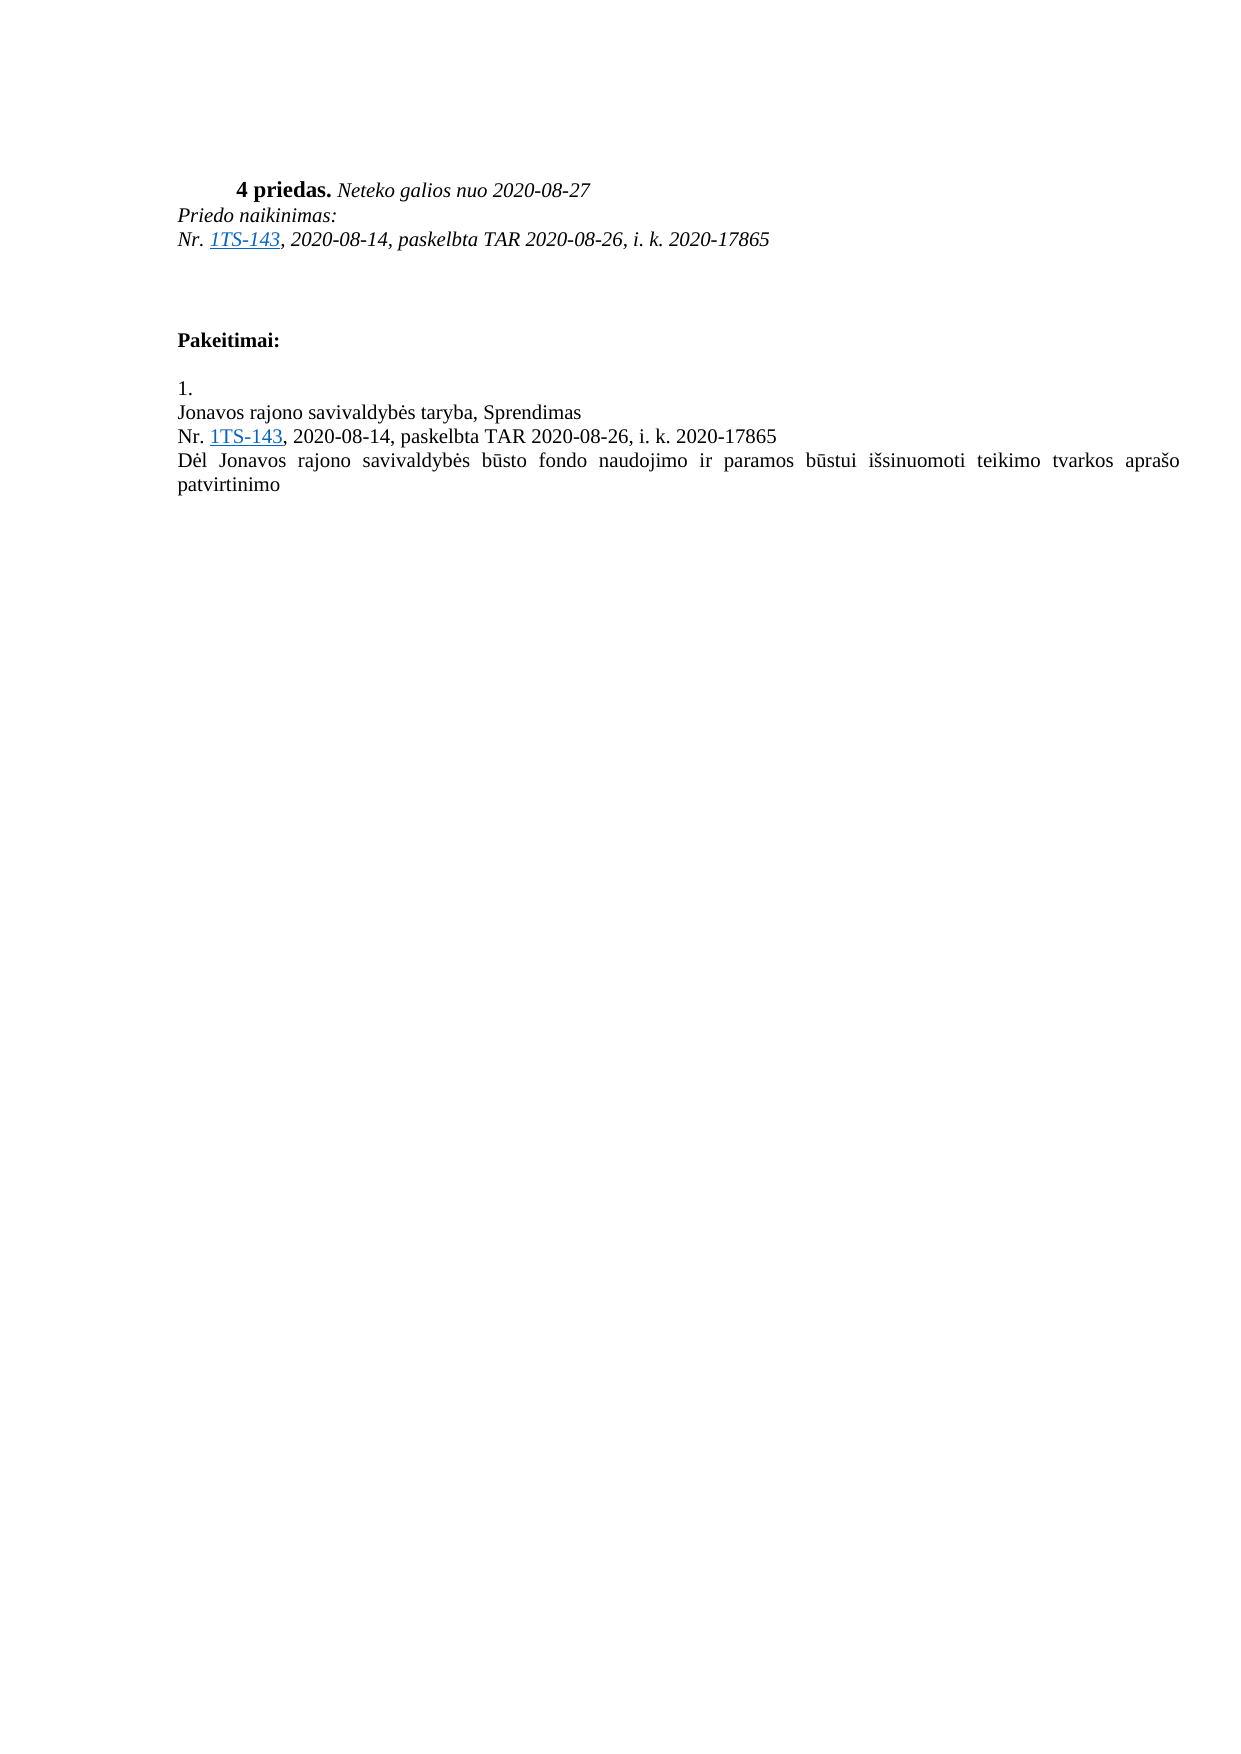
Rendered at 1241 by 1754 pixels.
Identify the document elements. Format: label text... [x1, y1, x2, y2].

text Jonavos rajono savivaldybės taryba, Sprendimas [177, 400, 1181, 424]
text Priedo naikinimas: [177, 203, 1181, 227]
text Nr. 1TS-143, 2020-08-14, paskelbta TAR 2020-08-26, i. k. 2020-17865 [177, 227, 1181, 251]
text Pakeitimai: [177, 328, 1181, 352]
text Nr. 1TS-143, 2020-08-14, paskelbta TAR 2020-08-26, i. k. 2020-17865 [177, 424, 1181, 448]
text 1. [177, 376, 1181, 400]
text Dėl Jonavos rajono savivaldybės būsto fondo naudojimo ir paramos būstui išsinuomoti teikimo tvarkos aprašo patvirtinimo [177, 448, 1181, 496]
text 4 priedas. Neteko galios nuo 2020-08-27 [177, 176, 1181, 203]
